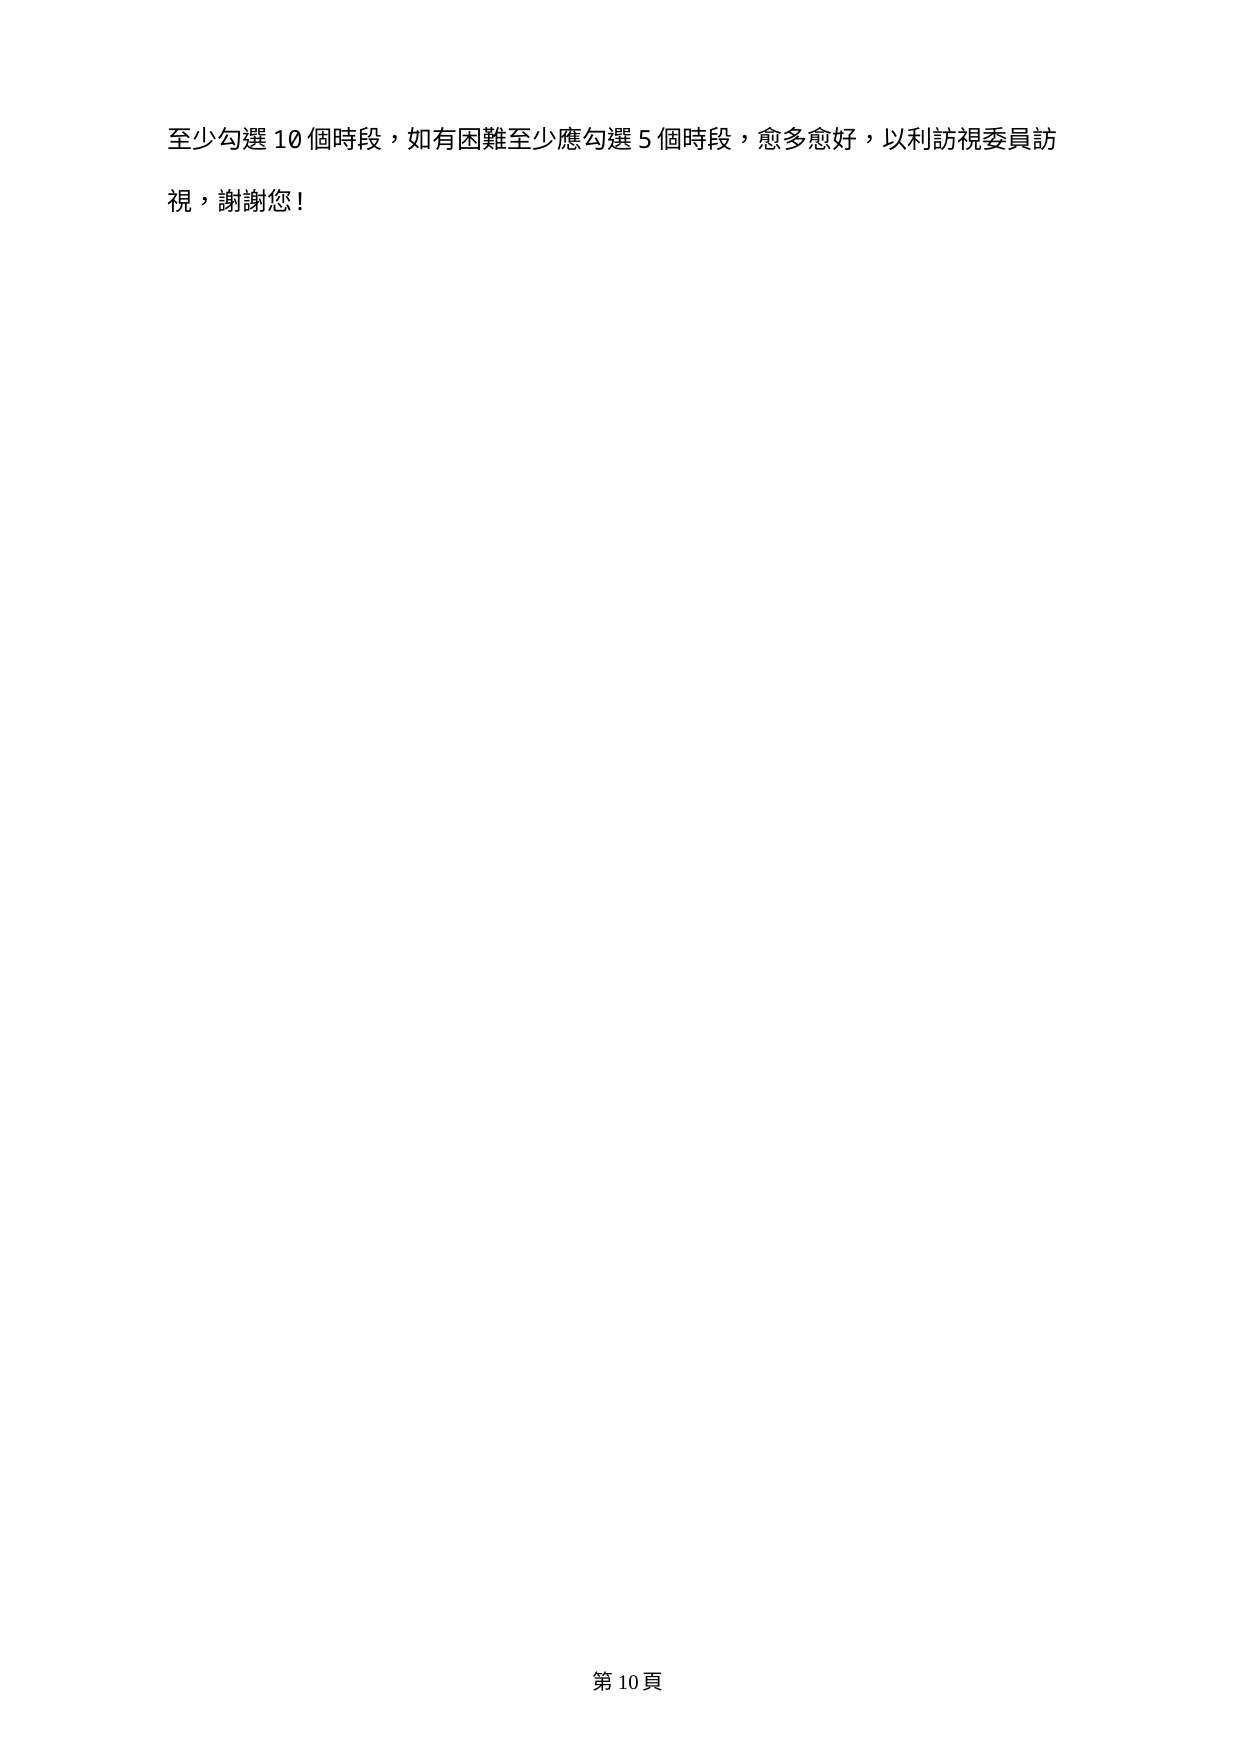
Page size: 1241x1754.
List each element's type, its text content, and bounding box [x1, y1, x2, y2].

text 至少勾選10個時段，如有困難至少應勾選5個時段，愈多愈好，以利訪視委員訪視，謝謝您! [167, 96, 1074, 221]
